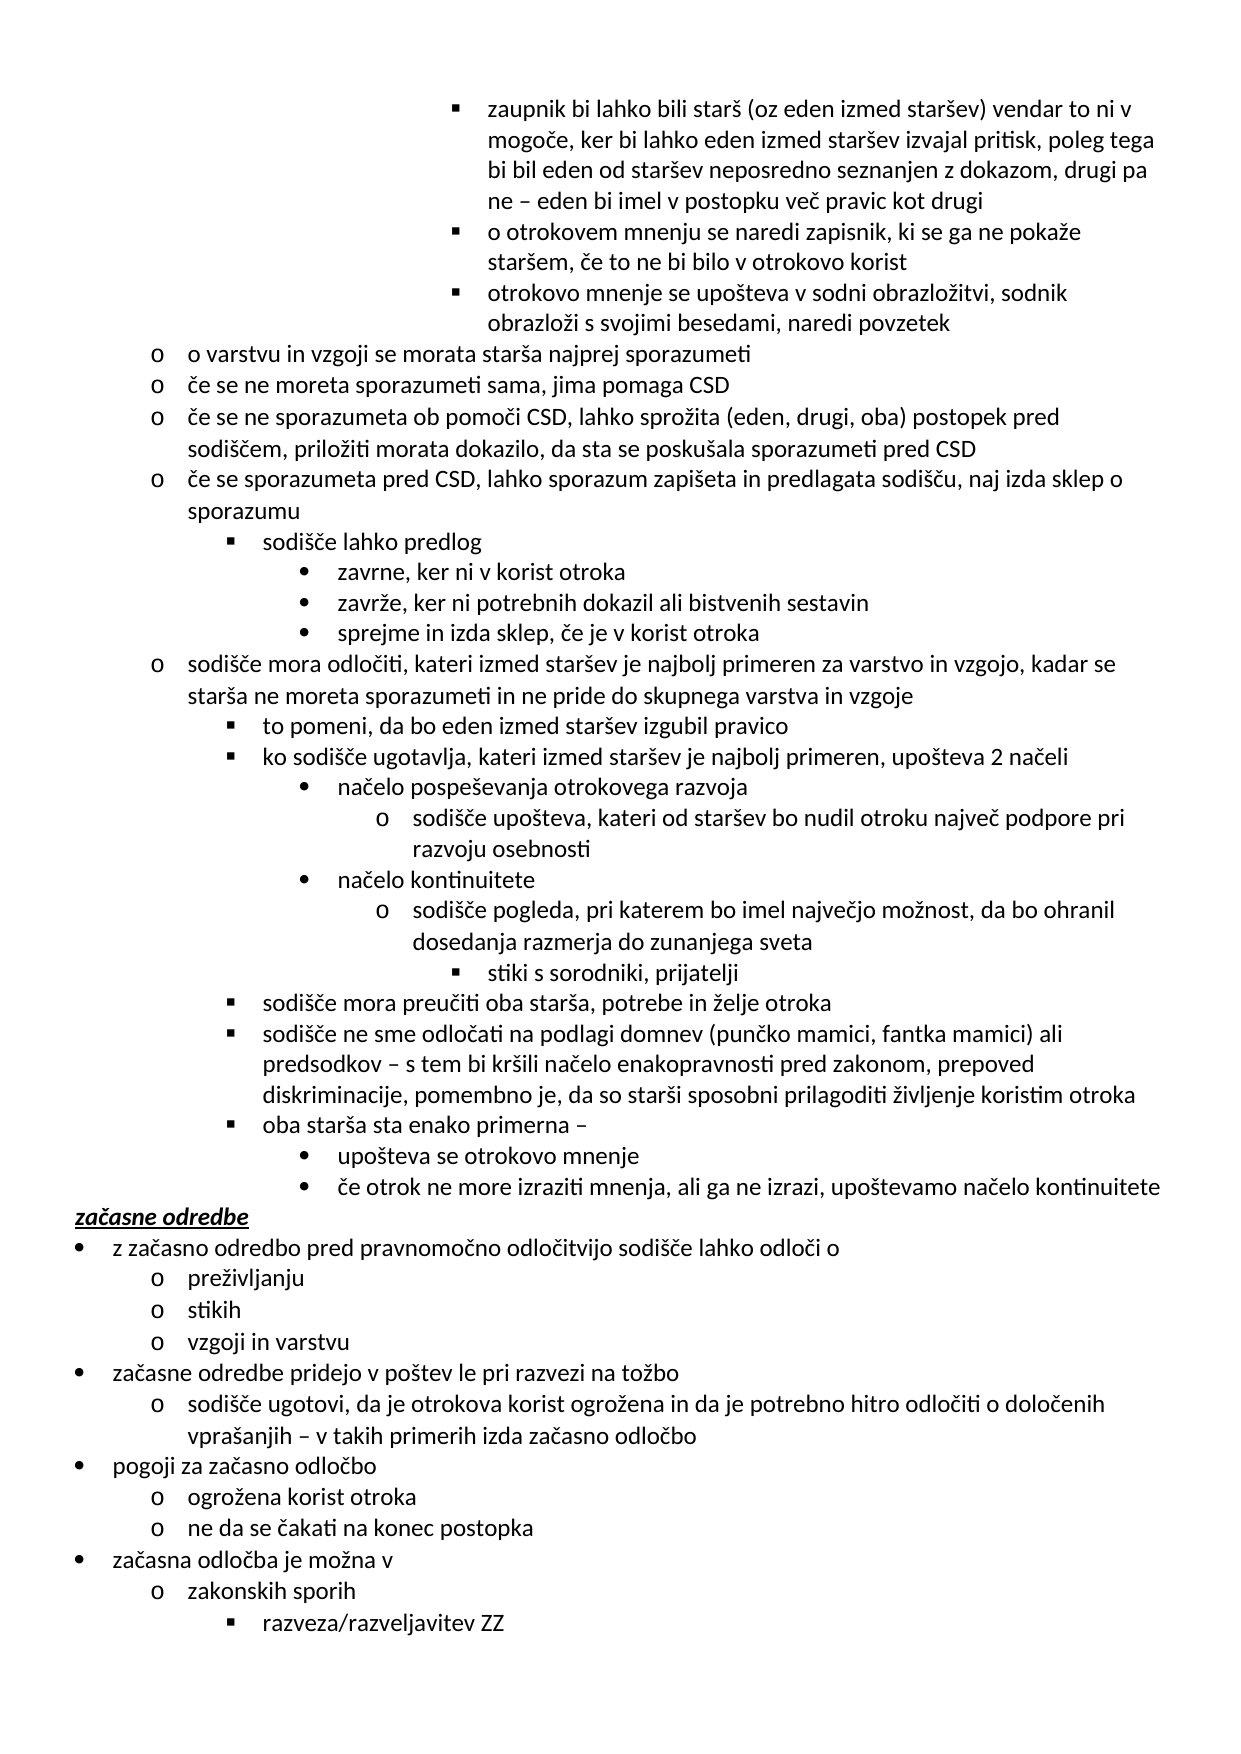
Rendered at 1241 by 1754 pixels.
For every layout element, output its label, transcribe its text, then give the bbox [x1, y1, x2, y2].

list to pomeni, da bo eden izmed staršev izgubil pravico [225, 710, 1162, 741]
list začasne odredbe pridejo v poštev le pri razvezi na tožbo [75, 1357, 1162, 1388]
list preživljanju [150, 1262, 1162, 1294]
list načelo pospeševanja otrokovega razvoja [300, 771, 1162, 802]
list sodišče ne sme odločati na podlagi domnev (punčko mamici, fantka mamici) ali predsodkov – s tem bi kršili načelo enakopravnosti pred zakonom, prepoved diskriminacije, pomembno je, da so starši sposobni prilagoditi življenje koristim otroka [225, 1018, 1162, 1109]
list vzgoji in varstvu [150, 1326, 1162, 1357]
list zavrže, ker ni potrebnih dokazil ali bistvenih sestavin [300, 587, 1162, 617]
list če se ne moreta sporazumeti sama, jima pomaga CSD [150, 369, 1162, 401]
list razveza/razveljavitev ZZ [225, 1607, 1162, 1637]
list začasna odločba je možna v [75, 1544, 1162, 1575]
list o otrokovem mnenju se naredi zapisnik, ki se ga ne pokaže staršem, če to ne bi bilo v otrokovo korist [450, 216, 1162, 277]
list zakonskih sporih [150, 1575, 1162, 1607]
list o varstvu in vzgoji se morata starša najprej sporazumeti [150, 338, 1162, 369]
list sodišče ugotovi, da je otrokova korist ogrožena in da je potrebno hitro odločiti o določenih vprašanjih – v takih primerih izda začasno odločbo [150, 1388, 1162, 1450]
list zavrne, ker ni v korist otroka [300, 556, 1162, 587]
list če se sporazumeta pred CSD, lahko sporazum zapišeta in predlagata sodišču, naj izda sklep o sporazumu [150, 464, 1162, 526]
list sodišče mora odločiti, kateri izmed staršev je najbolj primeren za varstvo in vzgojo, kadar se starša ne moreta sporazumeti in ne pride do skupnega varstva in vzgoje [150, 648, 1162, 710]
list če se ne sporazumeta ob pomoči CSD, lahko sprožita (eden, drugi, oba) postopek pred sodiščem, priložiti morata dokazilo, da sta se poskušala sporazumeti pred CSD [150, 401, 1162, 464]
list zaupnik bi lahko bili starš (oz eden izmed staršev) vendar to ni v mogoče, ker bi lahko eden izmed staršev izvajal pritisk, poleg tega bi bil eden od staršev neposredno seznanjen z dokazom, drugi pa ne – eden bi imel v postopku več pravic kot drugi [450, 94, 1162, 216]
list upošteva se otrokovo mnenje [300, 1140, 1162, 1171]
list sodišče mora preučiti oba starša, potrebe in želje otroka [225, 987, 1162, 1018]
list pogoji za začasno odločbo [75, 1450, 1162, 1481]
list ne da se čakati na konec postopka [150, 1513, 1162, 1544]
list načelo kontinuitete [300, 864, 1162, 895]
list stikih [150, 1294, 1162, 1326]
list ogrožena korist otroka [150, 1481, 1162, 1513]
list oba starša sta enako primerna – [225, 1109, 1162, 1140]
list otrokovo mnenje se upošteva v sodni obrazložitvi, sodnik obrazloži s svojimi besedami, naredi povzetek [450, 277, 1162, 338]
list sodišče pogleda, pri katerem bo imel največjo možnost, da bo ohranil dosedanja razmerja do zunanjega sveta [375, 895, 1162, 957]
list ko sodišče ugotavlja, kateri izmed staršev je najbolj primeren, upošteva 2 načeli [225, 741, 1162, 771]
list sodišče upošteva, kateri od staršev bo nudil otroku največ podpore pri razvoju osebnosti [375, 802, 1162, 864]
list če otrok ne more izraziti mnenja, ali ga ne izrazi, upoštevamo načelo kontinuitete [300, 1171, 1162, 1201]
list stiki s sorodniki, prijatelji [450, 957, 1162, 987]
list sprejme in izda sklep, če je v korist otroka [300, 617, 1162, 648]
list sodišče lahko predlog [225, 526, 1162, 556]
text začasne odredbe [75, 1201, 1162, 1232]
list z začasno odredbo pred pravnomočno odločitvijo sodišče lahko odloči o [75, 1232, 1162, 1262]
